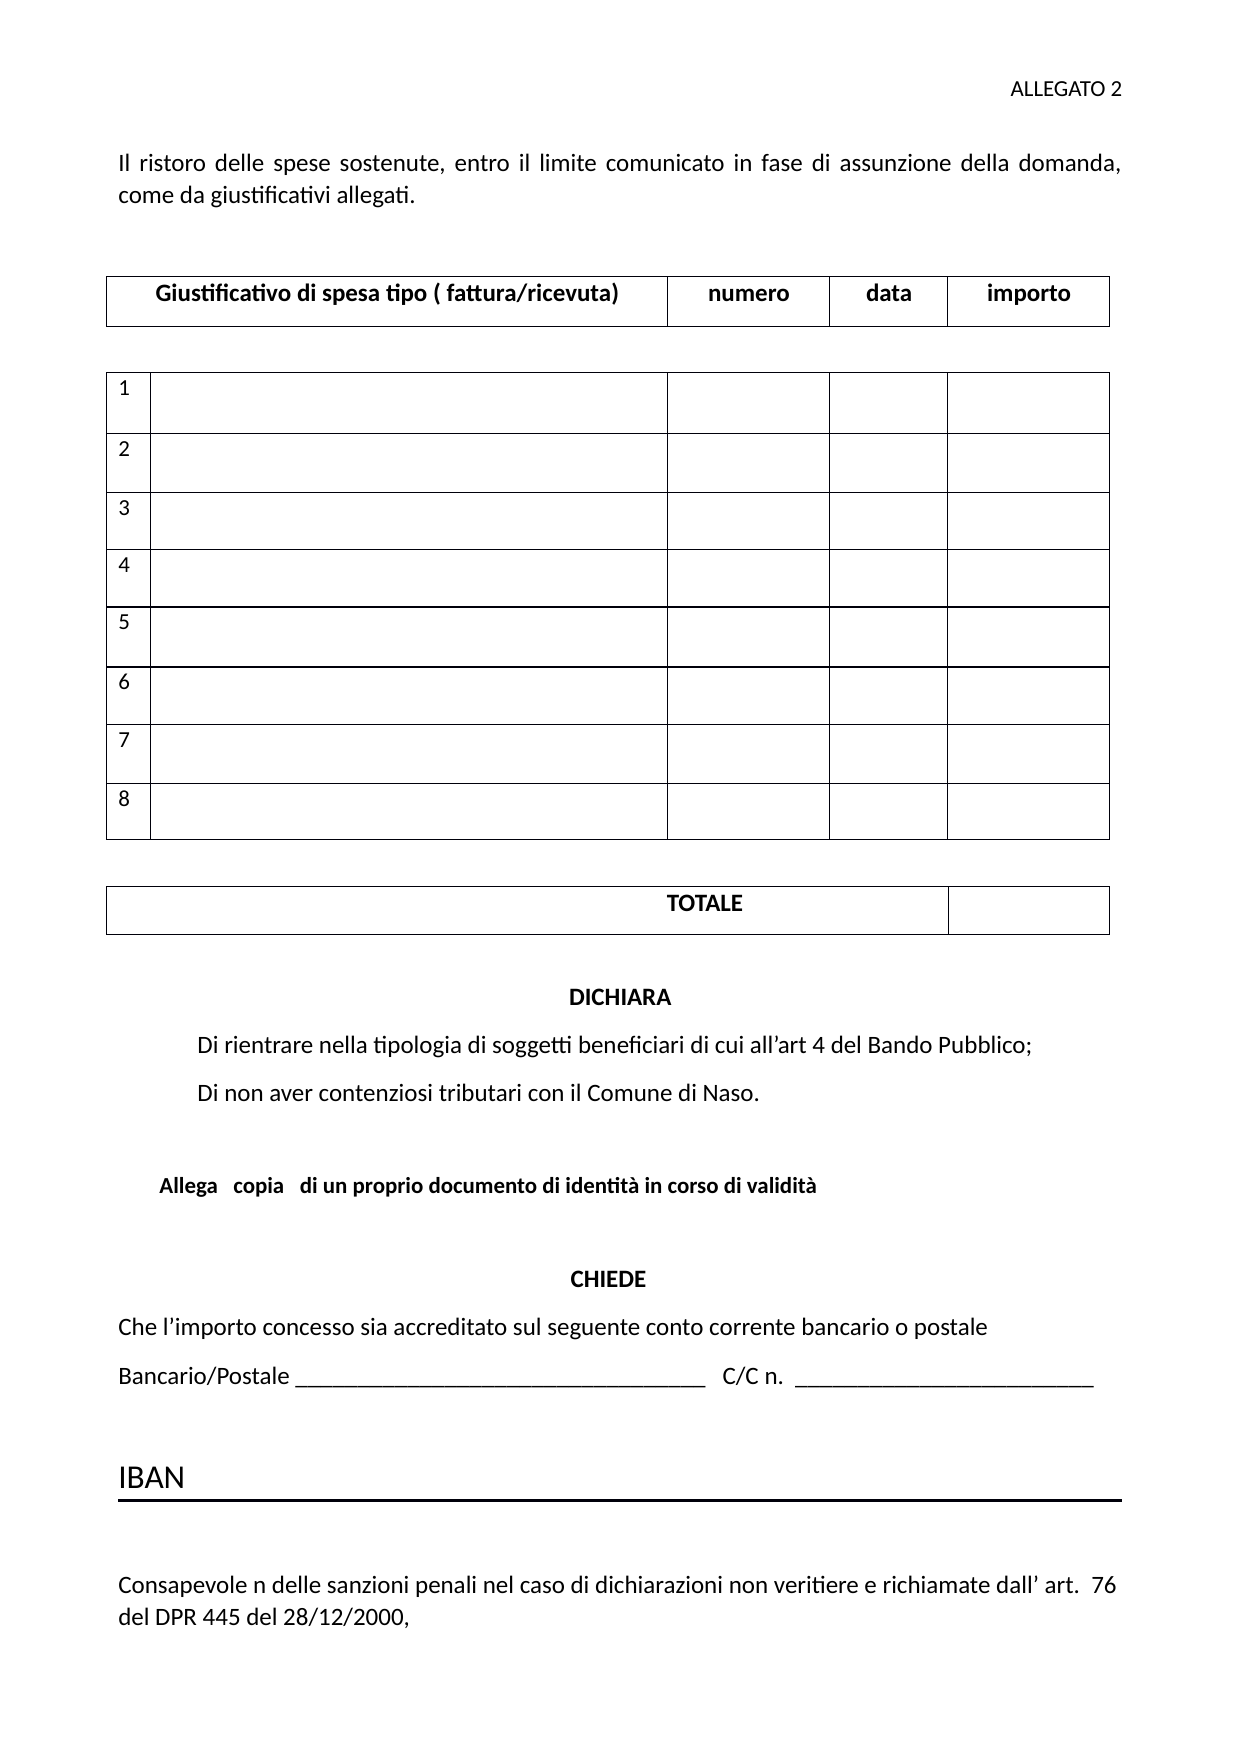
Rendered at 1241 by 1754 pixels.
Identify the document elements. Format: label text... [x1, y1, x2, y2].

text CHIEDE [118, 1263, 1122, 1294]
table_cell [151, 434, 667, 492]
table_header [668, 373, 829, 433]
table_cell [948, 784, 1109, 839]
table_cell [151, 725, 667, 783]
table_header [830, 373, 947, 433]
table_cell [830, 434, 947, 492]
table_header TOTALE [107, 887, 948, 934]
table_cell [668, 668, 829, 724]
table_cell [830, 784, 947, 839]
table_cell [948, 668, 1109, 724]
text Bancario/Postale _________________________________ C/C n. ________________________ [118, 1360, 1122, 1390]
table_cell [668, 608, 829, 666]
table_header 1 [107, 373, 150, 433]
table_cell [151, 668, 667, 724]
text DICHIARA [118, 981, 1122, 1011]
table_cell 6 [107, 668, 150, 724]
table_cell 4 [107, 550, 150, 606]
table_cell [668, 550, 829, 606]
table_cell [948, 493, 1109, 549]
table_cell 3 [107, 493, 150, 549]
table_header data [830, 277, 947, 326]
table_header importo [948, 277, 1109, 326]
table_cell [830, 493, 947, 549]
table_cell [830, 668, 947, 724]
table_cell [948, 725, 1109, 783]
table_cell [668, 725, 829, 783]
table_header numero [668, 277, 829, 326]
table_cell [830, 725, 947, 783]
table_header [151, 373, 667, 433]
text Consapevole n delle sanzioni penali nel caso di dichiarazioni non veritiere e richiamate dall’ art. 76 del DPR 445 del 28/12/2000, [118, 1569, 1122, 1631]
table_cell [948, 550, 1109, 606]
table_cell [668, 784, 829, 839]
table_header [949, 887, 1109, 934]
text IBAN [118, 1456, 1122, 1499]
table_cell [948, 608, 1109, 666]
text Il ristoro delle spese sostenute, entro il limite comunicato in fase di assunzione della domanda, come da giustificativi allegati. [118, 148, 1122, 210]
table_cell [151, 493, 667, 549]
text Di non aver contenziosi tributari con il Comune di Naso. [118, 1078, 1122, 1108]
table_header Giustificativo di spesa tipo ( fattura/ricevuta) [107, 277, 667, 326]
table_cell [830, 608, 947, 666]
table_cell [668, 434, 829, 492]
table_cell [668, 493, 829, 549]
text Che l’importo concesso sia accreditato sul seguente conto corrente bancario o postale [118, 1311, 1122, 1342]
table_cell 7 [107, 725, 150, 783]
table_cell [151, 608, 667, 666]
table_cell 8 [107, 784, 150, 839]
table_cell [151, 784, 667, 839]
table_header [948, 373, 1109, 433]
table_cell [151, 550, 667, 606]
table_cell 5 [107, 608, 150, 666]
table_cell [830, 550, 947, 606]
table_cell [948, 434, 1109, 492]
table_cell 2 [107, 434, 150, 492]
text Di rientrare nella tipologia di soggetti beneficiari di cui all’art 4 del Bando Pubblico; [118, 1029, 1122, 1060]
text Allega copia di un proprio documento di identità in corso di validità [118, 1172, 1122, 1200]
